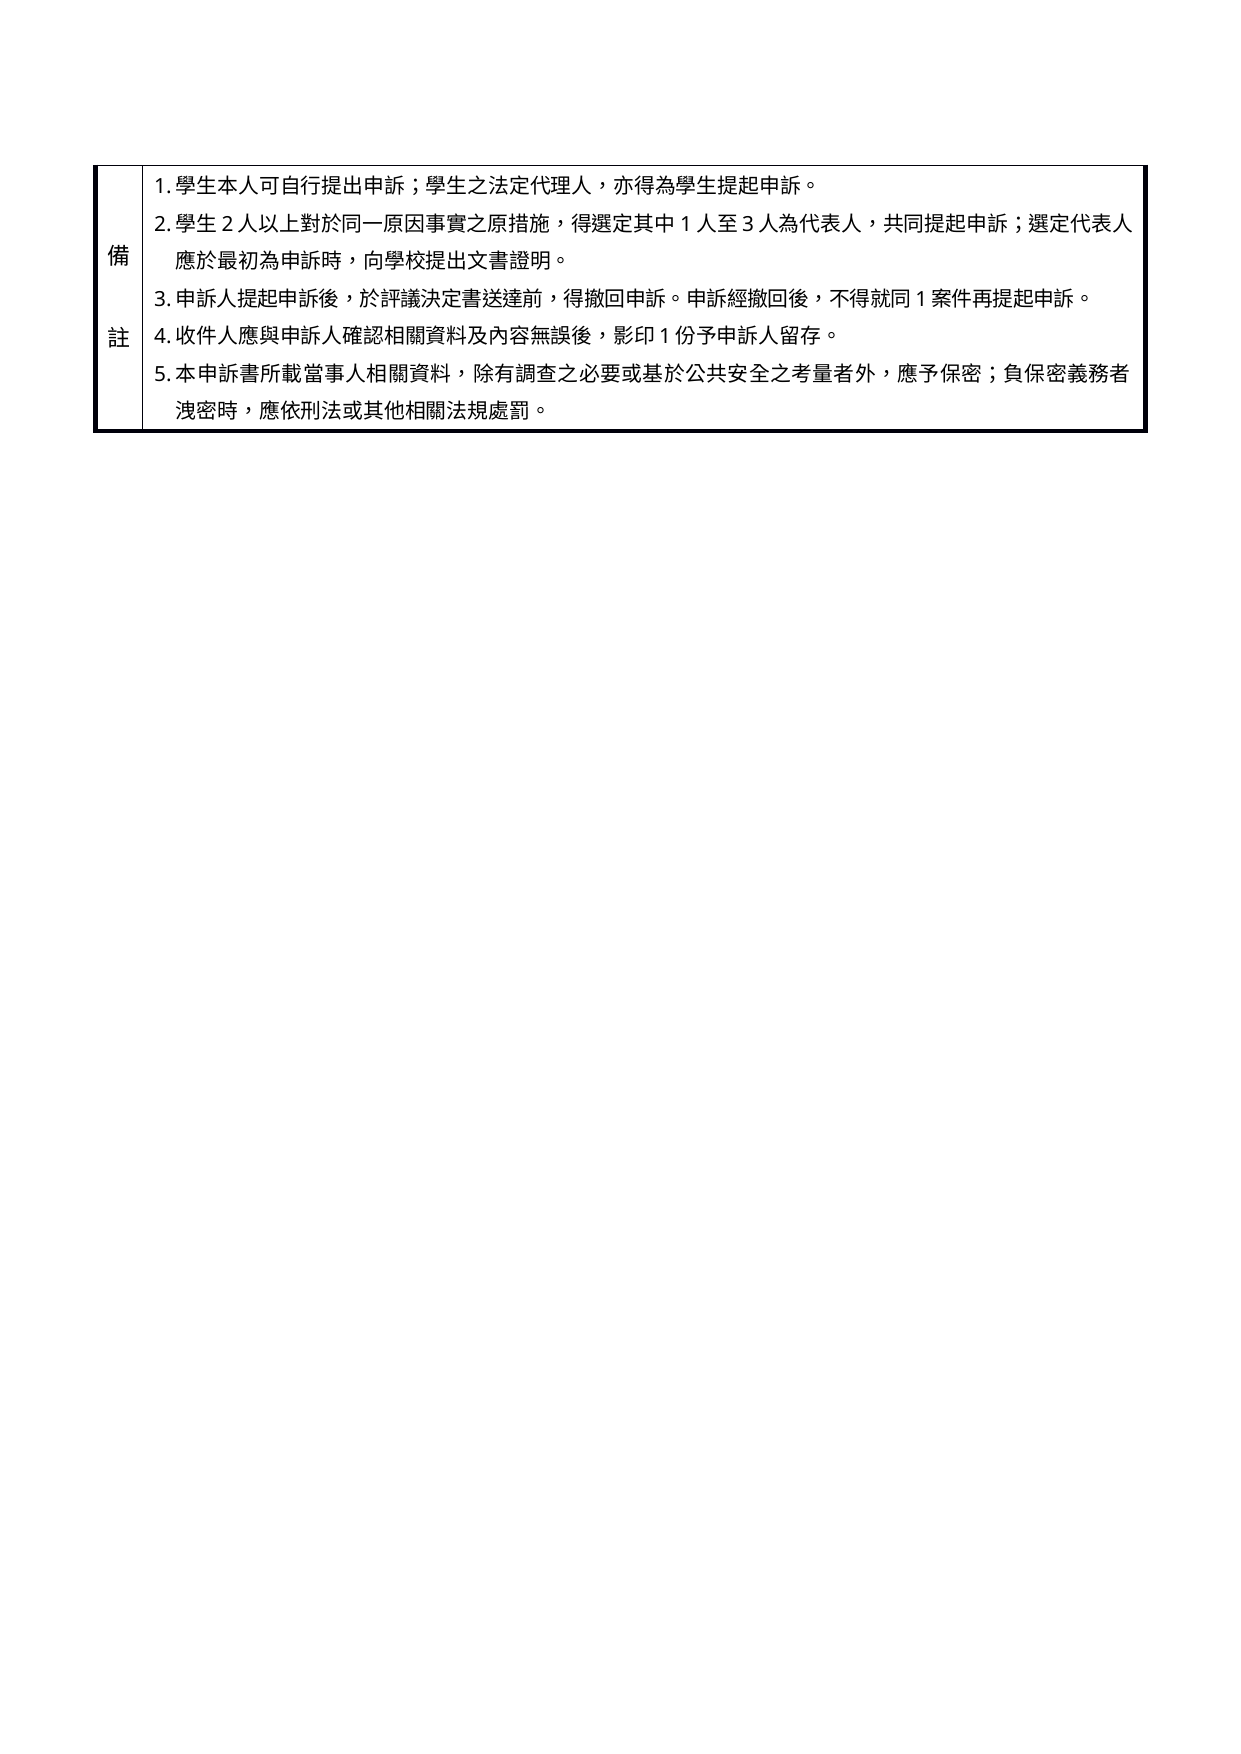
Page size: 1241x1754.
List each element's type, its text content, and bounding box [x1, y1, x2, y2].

table_cell 備 註 [98, 166, 142, 428]
table_cell 1. 學生本人可自行提出申訴；學生之法定代理人，亦得為學生提起申訴。 2. 學生2人以上對於同一原因事實之原措施，得選定其中1人至3人為代表人，共同提起申訴；選定代表人應於最初為申訴時，向學校提出文書證明。 3. 申訴人提起申訴後，於評議決定書送達前，得撤回申訴。申訴經撤回後，不得就同1案件再提起申訴。 4. 收件人應與申訴人確認相關資料及內容無誤後，影印1份予申訴人留存。 5. 本申訴書所載當事人相關資料，除有調查之必要或基於公共安全之考量者外，應予保密；負保密義務者洩密時，應依刑法或其他相關法規處罰。 [143, 166, 1143, 428]
